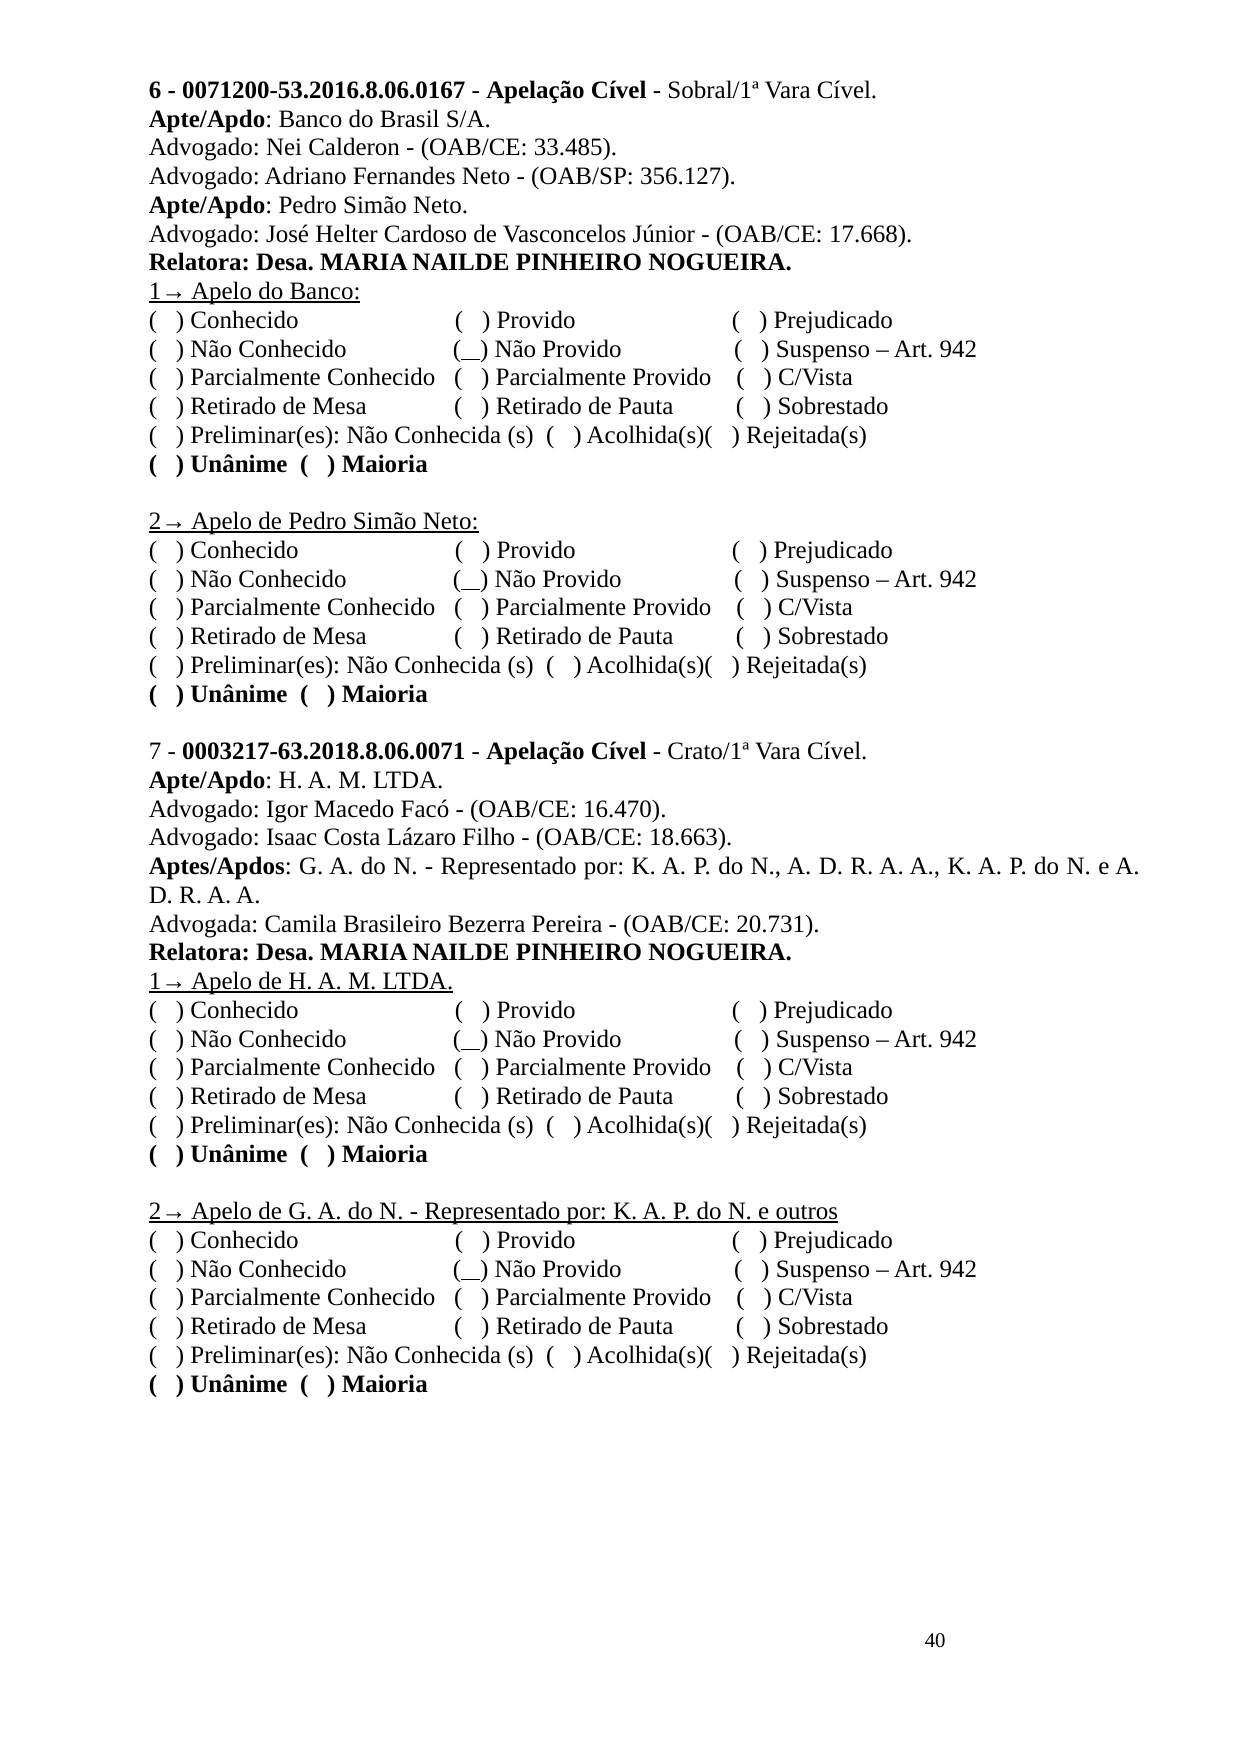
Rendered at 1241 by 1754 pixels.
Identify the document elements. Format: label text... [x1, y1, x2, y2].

text 1→ Apelo do Banco: [148, 276, 1141, 305]
text ( ) Não Conhecido ( ) Não Provido ( ) Suspenso – Art. 942 [148, 564, 1158, 592]
text 2→ Apelo de G. A. do N. - Representado por: K. A. P. do N. e outros [148, 1196, 1158, 1225]
text 2→ Apelo de Pedro Simão Neto: [148, 506, 1158, 535]
text ( ) Unânime ( ) Maioria [148, 679, 1158, 707]
text ( ) Preliminar(es): Não Conhecida (s) ( ) Acolhida(s)( ) Rejeitada(s) [148, 650, 1158, 679]
text Apte/Apdo: H. A. M. LTDA. [148, 765, 1141, 794]
text 1→ Apelo de H. A. M. LTDA. [148, 966, 1141, 995]
text ( ) Retirado de Mesa ( ) Retirado de Pauta ( ) Sobrestado [148, 621, 1158, 650]
text Advogada: Camila Brasileiro Bezerra Pereira - (OAB/CE: 20.731). [148, 909, 1141, 937]
text ( ) Retirado de Mesa ( ) Retirado de Pauta ( ) Sobrestado [148, 391, 1158, 420]
text ( ) Parcialmente Conhecido ( ) Parcialmente Provido ( ) C/Vista [148, 362, 1158, 391]
text 7 - 0003217-63.2018.8.06.0071 - Apelação Cível - Crato/1ª Vara Cível. [148, 736, 1141, 765]
text ( ) Conhecido ( ) Provido ( ) Prejudicado [148, 535, 1141, 564]
text Advogado: Adriano Fernandes Neto - (OAB/SP: 356.127). [148, 161, 1141, 190]
text Advogado: Igor Macedo Facó - (OAB/CE: 16.470). [148, 794, 1141, 822]
text ( ) Preliminar(es): Não Conhecida (s) ( ) Acolhida(s)( ) Rejeitada(s) [148, 420, 1158, 449]
text ( ) Não Conhecido ( ) Não Provido ( ) Suspenso – Art. 942 [148, 1254, 1158, 1282]
text Advogado: Nei Calderon - (OAB/CE: 33.485). [148, 132, 1141, 161]
text ( ) Parcialmente Conhecido ( ) Parcialmente Provido ( ) C/Vista [148, 1052, 1158, 1081]
text ( ) Não Conhecido ( ) Não Provido ( ) Suspenso – Art. 942 [148, 1024, 1158, 1052]
text Apte/Apdo: Pedro Simão Neto. [148, 190, 1141, 219]
text ( ) Conhecido ( ) Provido ( ) Prejudicado [148, 305, 1141, 334]
text ( ) Retirado de Mesa ( ) Retirado de Pauta ( ) Sobrestado [148, 1081, 1158, 1110]
text Aptes/Apdos: G. A. do N. - Representado por: K. A. P. do N., A. D. R. A. A., K. A. P. do N. e A. D. R. A. A. [148, 851, 1141, 909]
text Advogado: José Helter Cardoso de Vasconcelos Júnior - (OAB/CE: 17.668). [148, 219, 1141, 247]
text ( ) Unânime ( ) Maioria [148, 1139, 1158, 1167]
text 6 - 0071200-53.2016.8.06.0167 - Apelação Cível - Sobral/1ª Vara Cível. [148, 75, 1141, 104]
text Advogado: Isaac Costa Lázaro Filho - (OAB/CE: 18.663). [148, 822, 1141, 851]
text ( ) Unânime ( ) Maioria [148, 1369, 1158, 1397]
text ( ) Preliminar(es): Não Conhecida (s) ( ) Acolhida(s)( ) Rejeitada(s) [148, 1110, 1158, 1139]
text ( ) Conhecido ( ) Provido ( ) Prejudicado [148, 1225, 1141, 1254]
text ( ) Parcialmente Conhecido ( ) Parcialmente Provido ( ) C/Vista [148, 1282, 1158, 1311]
text ( ) Unânime ( ) Maioria [148, 449, 1158, 477]
text ( ) Não Conhecido ( ) Não Provido ( ) Suspenso – Art. 942 [148, 334, 1158, 362]
text ( ) Retirado de Mesa ( ) Retirado de Pauta ( ) Sobrestado [148, 1311, 1158, 1340]
text ( ) Conhecido ( ) Provido ( ) Prejudicado [148, 995, 1141, 1024]
text ( ) Parcialmente Conhecido ( ) Parcialmente Provido ( ) C/Vista [148, 592, 1158, 621]
text Relatora: Desa. MARIA NAILDE PINHEIRO NOGUEIRA. [148, 937, 1141, 966]
text ( ) Preliminar(es): Não Conhecida (s) ( ) Acolhida(s)( ) Rejeitada(s) [148, 1340, 1158, 1369]
text Relatora: Desa. MARIA NAILDE PINHEIRO NOGUEIRA. [148, 247, 1141, 276]
text Apte/Apdo: Banco do Brasil S/A. [148, 104, 1141, 132]
